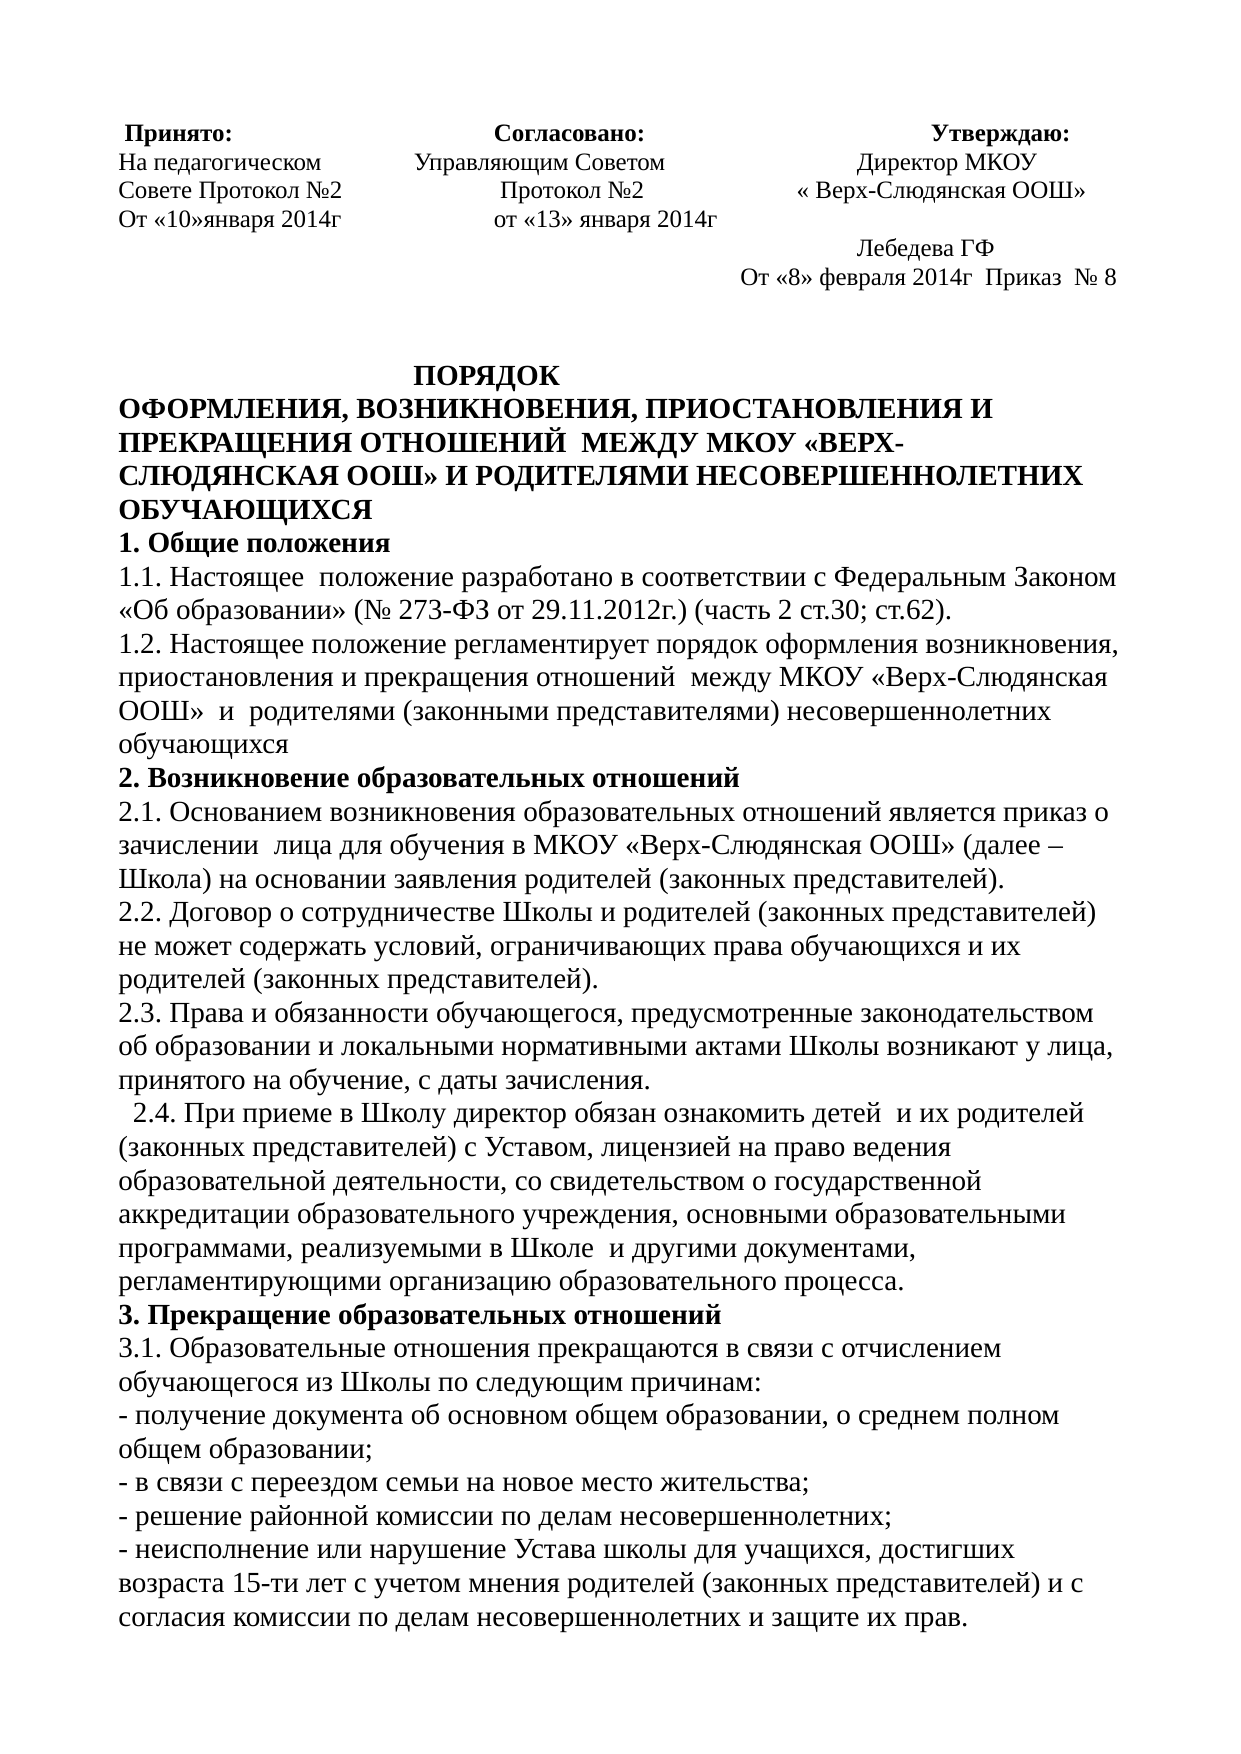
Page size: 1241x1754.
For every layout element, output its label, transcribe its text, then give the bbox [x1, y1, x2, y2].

text 3.1. Образовательные отношения прекращаются в связи с отчислением обучающегося из Школы по следующим причинам: [118, 1330, 1122, 1397]
text Принято: Согласовано: Утверждаю: [118, 118, 1122, 147]
text - решение районной комиссии по делам несовершеннолетних; [118, 1498, 1122, 1532]
text 3. Прекращение образовательных отношений [118, 1297, 1122, 1330]
text 1. Общие положения [118, 525, 1122, 559]
text На педагогическом Управляющим Советом Директор МКОУ [118, 147, 1122, 176]
text 2.2. Договор о сотрудничестве Школы и родителей (законных представителей) не может содержать условий, ограничивающих права обучающихся и их родителей (законных представителей). [118, 894, 1122, 995]
text ПОРЯДОК [339, 358, 1122, 391]
text Лебедева ГФ [118, 233, 1122, 262]
text 2.3. Права и обязанности обучающегося, предусмотренные законодательством об образовании и локальными нормативными актами Школы возникают у лица, принятого на обучение, с даты зачисления. [118, 995, 1122, 1096]
text ОФОРМЛЕНИЯ, ВОЗНИКНОВЕНИЯ, ПРИОСТАНОВЛЕНИЯ И ПРЕКРАЩЕНИЯ ОТНОШЕНИЙ МЕЖДУ МКОУ «ВЕРХ-СЛЮДЯНСКАЯ ООШ» И РОДИТЕЛЯМИ НЕСОВЕРШЕННОЛЕТНИХ ОБУЧАЮЩИХСЯ [118, 391, 1122, 525]
text - получение документа об основном общем образовании, о среднем полном общем образовании; [118, 1397, 1122, 1464]
text Совете Протокол №2 Протокол №2 « Верх-Слюдянская ООШ» [118, 176, 1122, 204]
text - неисполнение или нарушение Устава школы для учащихся, достигших возраста 15-ти лет с учетом мнения родителей (законных представителей) и с согласия комиссии по делам несовершеннолетних и защите их прав. [118, 1532, 1122, 1632]
text 1.2. Настоящее положение регламентирует порядок оформления возникновения, приостановления и прекращения отношений между МКОУ «Верх-Слюдянская ООШ» и родителями (законными представителями) несовершеннолетних обучающихся [118, 626, 1122, 760]
text 2.4. При приеме в Школу директор обязан ознакомить детей и их родителей (законных представителей) с Уставом, лицензией на право ведения образовательной деятельности, со свидетельством о государственной аккредитации образовательного учреждения, основными образовательными программами, реализуемыми в Школе и другими документами, регламентирующими организацию образовательного процесса. [118, 1096, 1122, 1297]
text От «10»января 2014г от «13» января 2014г [118, 204, 1122, 233]
text От «8» февраля 2014г Приказ № 8 [118, 262, 1122, 291]
text 1.1. Настоящее положение разработано в соответствии с Федеральным Законом «Об образовании» (№ 273-ФЗ от 29.11.2012г.) (часть 2 ст.30; ст.62). [118, 559, 1122, 626]
text - в связи с переездом семьи на новое место жительства; [118, 1464, 1122, 1498]
text 2.1. Основанием возникновения образовательных отношений является приказ о зачислении лица для обучения в МКОУ «Верх-Слюдянская ООШ» (далее – Школа) на основании заявления родителей (законных представителей). [118, 794, 1122, 894]
text 2. Возникновение образовательных отношений [118, 760, 1122, 794]
